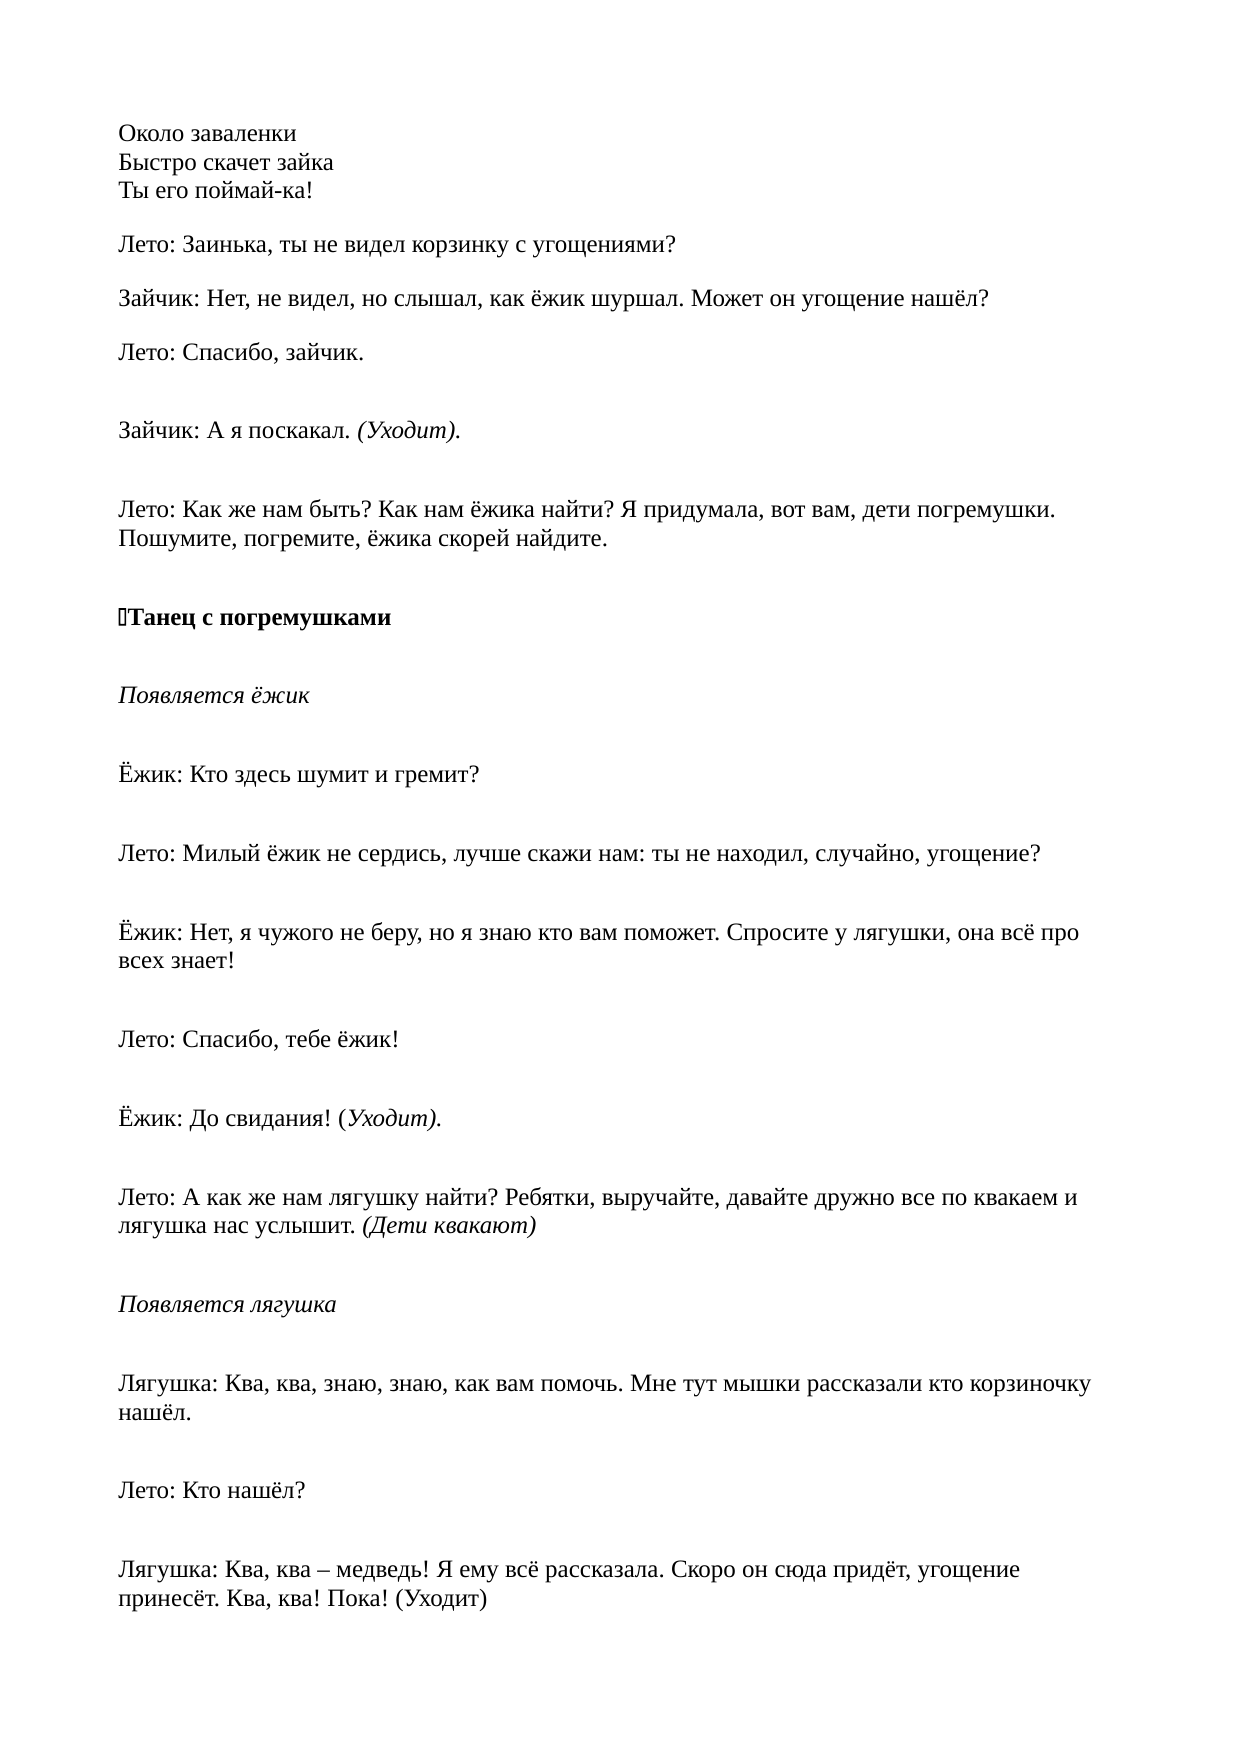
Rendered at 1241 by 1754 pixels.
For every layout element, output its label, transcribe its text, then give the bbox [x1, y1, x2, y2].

text Танец с погремушками [118, 602, 1122, 631]
text Лето: Милый ёжик не сердись, лучше скажи нам: ты не находил, случайно, угощение? [118, 838, 1122, 867]
text Около заваленки [118, 118, 1122, 147]
text Появляется ёжик [118, 681, 1122, 709]
text Лягушка: Ква, ква – медведь! Я ему всё рассказала. Скоро он сюда придёт, угощение принесёт. Ква, ква! Пока! (Уходит) [118, 1554, 1122, 1612]
text Лягушка: Ква, ква, знаю, знаю, как вам помочь. Мне тут мышки рассказали кто корзиночку нашёл. [118, 1368, 1122, 1426]
text Зайчик: Нет, не видел, но слышал, как ёжик шуршал. Может он угощение нашёл? [118, 283, 1122, 312]
text Лето: Как же нам быть? Как нам ёжика найти? Я придумала, вот вам, дети погремушки. Пошумите, погремите, ёжика скорей найдите. [118, 494, 1122, 552]
text Ты его поймай-ка! [118, 176, 1122, 204]
text Появляется лягушка [118, 1289, 1122, 1318]
text Лето: Спасибо, тебе ёжик! [118, 1024, 1122, 1053]
text Лето: Заинька, ты не видел корзинку с угощениями? [118, 229, 1122, 258]
text Зайчик: А я поскакал. (Уходит). [118, 416, 1122, 444]
text Лето: Спасибо, зайчик. [118, 337, 1122, 366]
text Ёжик: Кто здесь шумит и гремит? [118, 759, 1122, 788]
text Лето: Кто нашёл? [118, 1476, 1122, 1504]
text Быстро скачет зайка [118, 147, 1122, 176]
text Лето: А как же нам лягушку найти? Ребятки, выручайте, давайте дружно все по квакаем и лягушка нас услышит. (Дети квакают) [118, 1182, 1122, 1239]
text Ёжик: До свидания! (Уходит). [118, 1103, 1122, 1132]
text Ёжик: Нет, я чужого не беру, но я знаю кто вам поможет. Спросите у лягушки, она всё про всех знает! [118, 917, 1122, 974]
